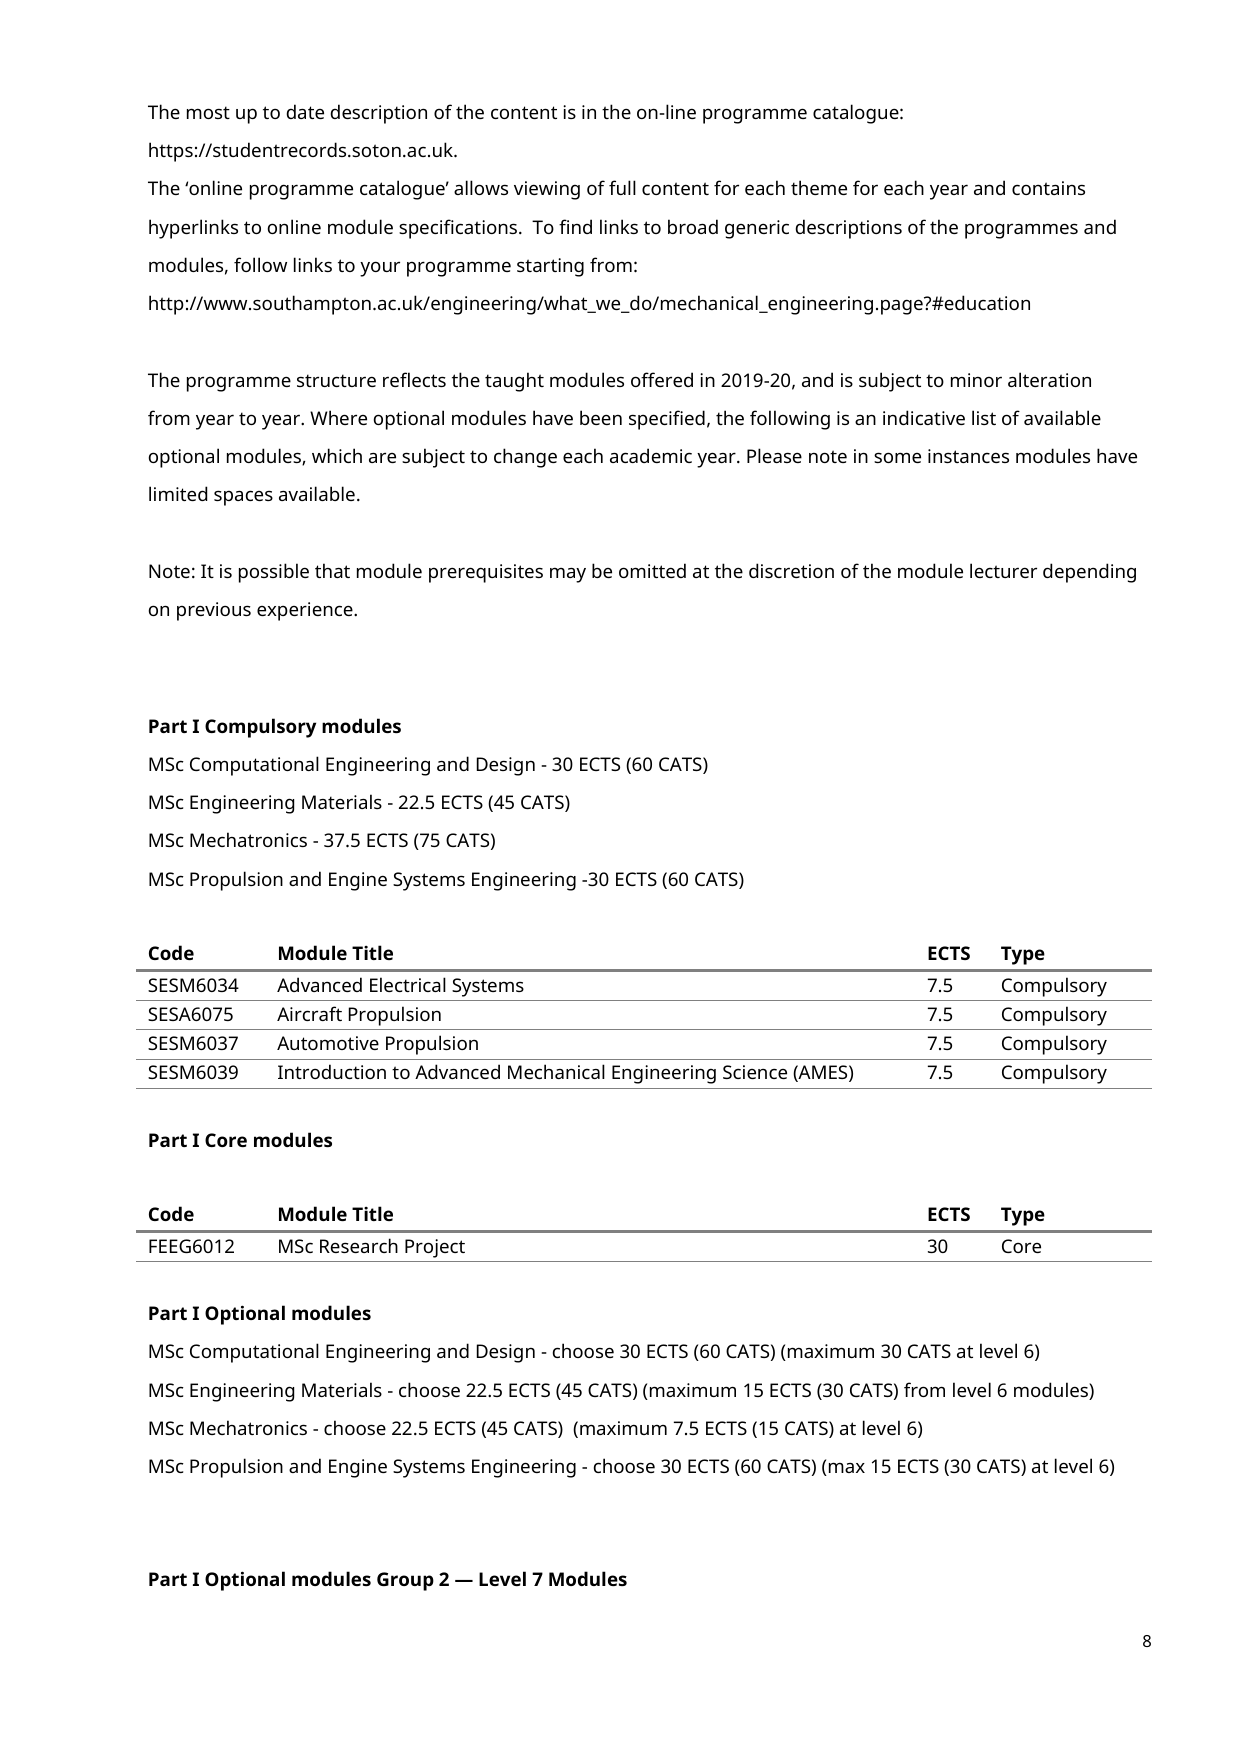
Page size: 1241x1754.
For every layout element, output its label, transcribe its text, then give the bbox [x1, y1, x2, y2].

table_cell SESA6075 [136, 1001, 266, 1029]
table_cell Module Title [266, 941, 916, 969]
table_cell SESM6037 [136, 1030, 266, 1059]
table_cell ECTS [916, 941, 989, 969]
table_cell Part I Compulsory modules MSc Computational Engineering and Design - 30 ECTS (60 CATS) MSc Engineering Materials - 22.5 ECTS (45 CATS) MSc Mechatronics - 37.5 ECTS (75 CATS) MSc Propulsion and Engine Systems Engineering -30 ECTS (60 CATS) [136, 675, 1152, 941]
table_cell Introduction to Advanced Mechanical Engineering Science (AMES) [266, 1060, 916, 1088]
table_cell Core [989, 1233, 1152, 1261]
table_cell Code [136, 941, 266, 969]
table_cell The most up to date description of the content is in the on-line programme catalogue: https://studentrecords.soton.ac.uk. The ‘online programme catalogue’ allows viewing of full content for each theme for each year and contains hyperlinks to online module specifications. To find links to broad generic descriptions of the programmes and modules, follow links to your programme starting from: http://www.southampton.ac.uk/engineering/what_we_do/mechanical_engineering.page?#education The programme structure reflects the taught modules offered in 2019-20, and is subject to minor alteration from year to year. Where optional modules have been specified, the following is an indicative list of available optional modules, which are subject to change each academic year. Please note in some instances modules have limited spaces available. Note: It is possible that module prerequisites may be omitted at the discretion of the module lecturer depending on previous experience. [136, 99, 1152, 675]
table_cell Code [136, 1202, 266, 1230]
table_cell Type [989, 941, 1152, 969]
table_cell 30 [916, 1233, 989, 1261]
table_cell Type [989, 1202, 1152, 1230]
table_cell Module Title [266, 1202, 916, 1230]
table_cell Compulsory [989, 1001, 1152, 1029]
table_cell 7.5 [916, 1060, 989, 1088]
table_cell MSc Research Project [266, 1233, 916, 1261]
table_cell Part I Optional modules Group 2 — Level 7 Modules [136, 1528, 1152, 1602]
table_cell SESM6034 [136, 972, 266, 1000]
table_cell ECTS [916, 1202, 989, 1230]
table_cell SESM6039 [136, 1060, 266, 1088]
table_cell 7.5 [916, 1001, 989, 1029]
table_cell FEEG6012 [136, 1233, 266, 1261]
table_cell Compulsory [989, 1030, 1152, 1059]
table_cell Automotive Propulsion [266, 1030, 916, 1059]
table_cell Aircraft Propulsion [266, 1001, 916, 1029]
table_cell Part I Optional modules MSc Computational Engineering and Design - choose 30 ECTS (60 CATS) (maximum 30 CATS at level 6) MSc Engineering Materials - choose 22.5 ECTS (45 CATS) (maximum 15 ECTS (30 CATS) from level 6 modules) MSc Mechatronics - choose 22.5 ECTS (45 CATS) (maximum 7.5 ECTS (15 CATS) at level 6) MSc Propulsion and Engine Systems Engineering - choose 30 ECTS (60 CATS) (max 15 ECTS (30 CATS) at level 6) [136, 1262, 1152, 1528]
table_cell Part I Core modules [136, 1089, 1152, 1202]
table_cell Advanced Electrical Systems [266, 972, 916, 1000]
table_cell Compulsory [989, 1060, 1152, 1088]
table_cell 7.5 [916, 972, 989, 1000]
table_cell 7.5 [916, 1030, 989, 1059]
table_cell Compulsory [989, 972, 1152, 1000]
